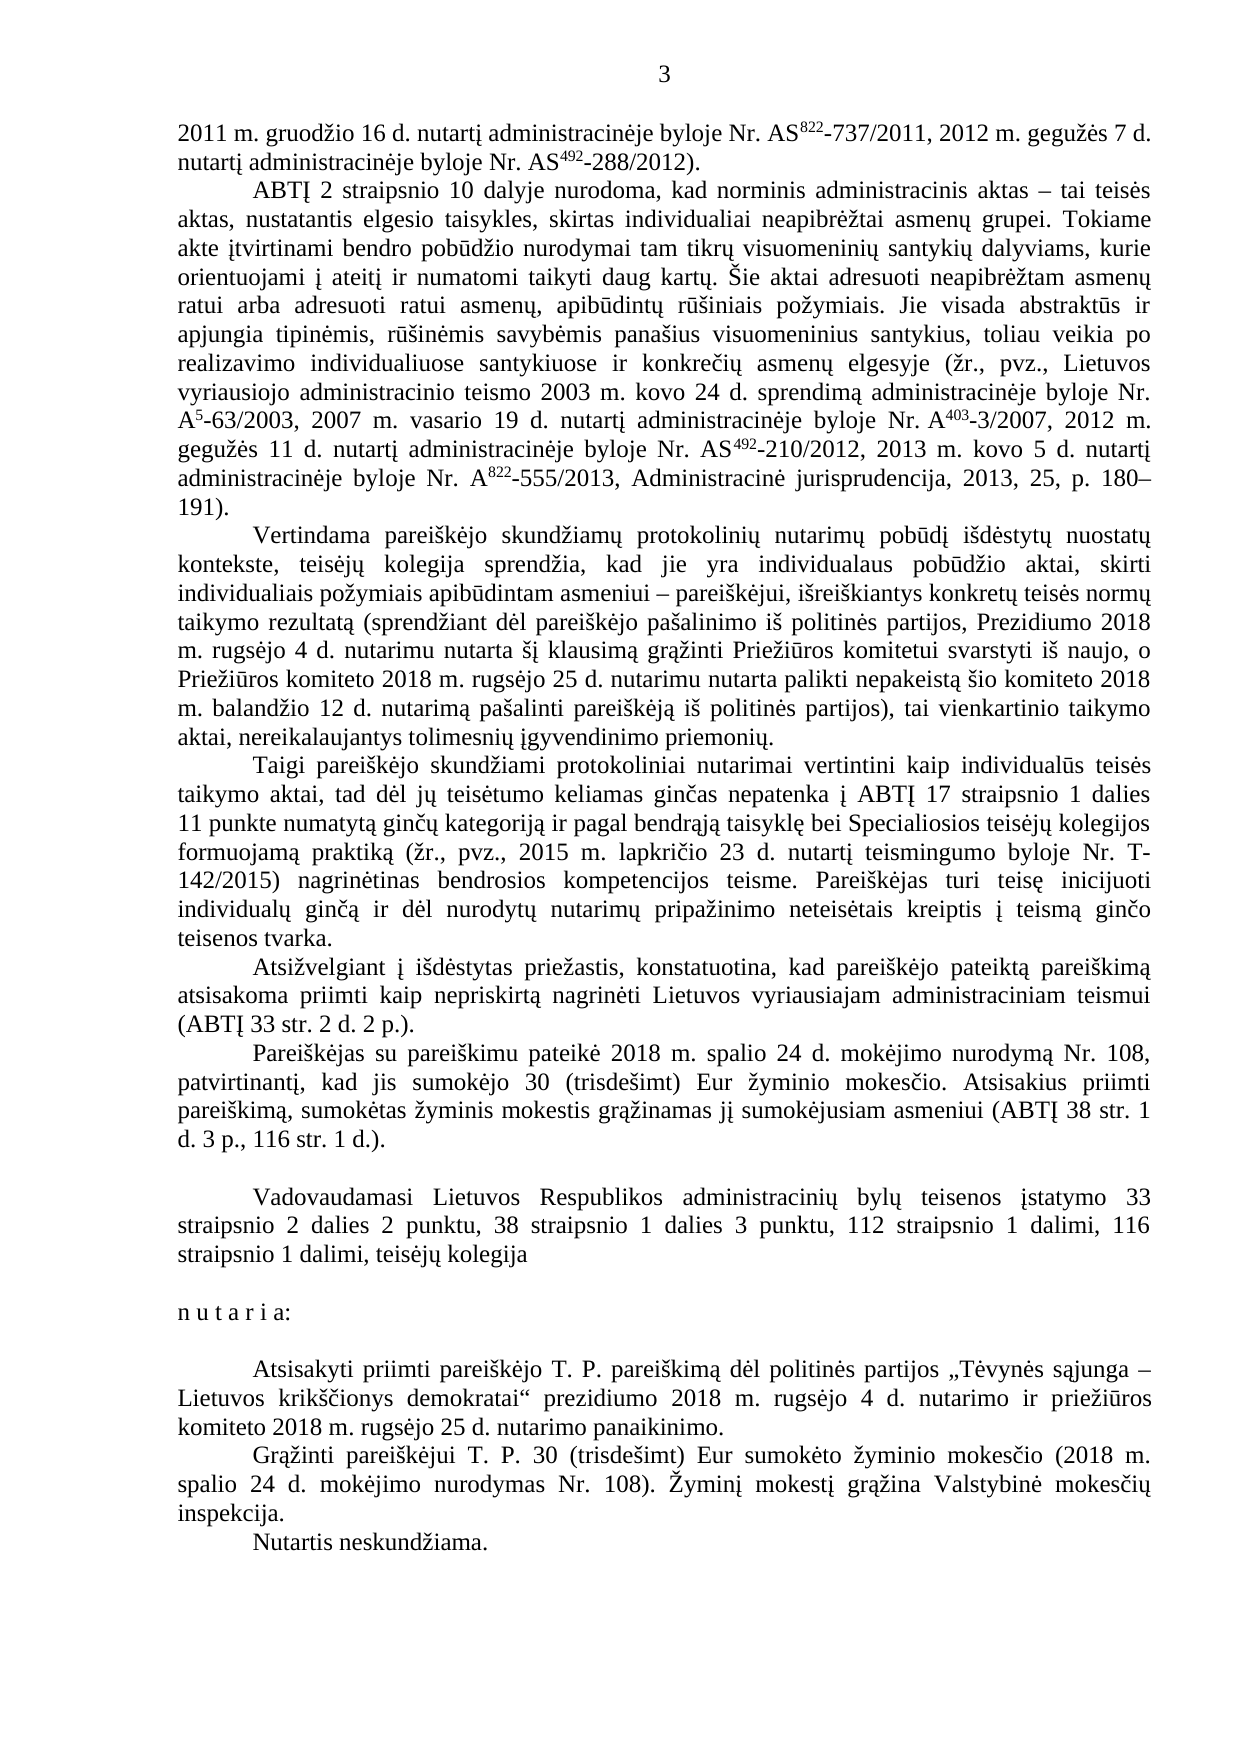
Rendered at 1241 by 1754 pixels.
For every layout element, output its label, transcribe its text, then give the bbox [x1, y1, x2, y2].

text n u t a r i a: [177, 1297, 1152, 1326]
text Atsisakyti priimti pareiškėjo T. P. pareiškimą dėl politinės partijos „Tėvynės sąjunga – Lietuvos krikščionys demokratai“ prezidiumo 2018 m. rugsėjo 4 d. nutarimo ir priežiūros komiteto 2018 m. rugsėjo 25 d. nutarimo panaikinimo. [177, 1354, 1152, 1441]
text Taigi pareiškėjo skundžiami protokoliniai nutarimai vertintini kaip individualūs teisės taikymo aktai, tad dėl jų teisėtumo keliamas ginčas nepatenka į ABTĮ 17 straipsnio 1 dalies 11 punkte numatytą ginčų kategoriją ir pagal bendrąją taisyklę bei Specialiosios teisėjų kolegijos formuojamą praktiką (žr., pvz., 2015 m. lapkričio 23 d. nutartį teismingumo byloje Nr. T-142/2015) nagrinėtinas bendrosios kompetencijos teisme. Pareiškėjas turi teisę inicijuoti individualų ginčą ir dėl nurodytų nutarimų pripažinimo neteisėtais kreiptis į teismą ginčo teisenos tvarka. [177, 751, 1152, 952]
text Nutartis neskundžiama. [177, 1527, 1152, 1556]
text ABTĮ 2 straipsnio 10 dalyje nurodoma, kad norminis administracinis aktas – tai teisės aktas, nustatantis elgesio taisykles, skirtas individualiai neapibrėžtai asmenų grupei. Tokiame akte įtvirtinami bendro pobūdžio nurodymai tam tikrų visuomeninių santykių dalyviams, kurie orientuojami į ateitį ir numatomi taikyti daug kartų. Šie aktai adresuoti neapibrėžtam asmenų ratui arba adresuoti ratui asmenų, apibūdintų rūšiniais požymiais. Jie visada abstraktūs ir apjungia tipinėmis, rūšinėmis savybėmis panašius visuomeninius santykius, toliau veikia po realizavimo individualiuose santykiuose ir konkrečių asmenų elgesyje (žr., pvz., Lietuvos vyriausiojo administracinio teismo 2003 m. kovo 24 d. sprendimą administracinėje byloje Nr. A5-63/2003, 2007 m. vasario 19 d. nutartį administracinėje byloje Nr. A403-3/2007, 2012 m. gegužės 11 d. nutartį administracinėje byloje Nr. AS492-210/2012, 2013 m. kovo 5 d. nutartį administracinėje byloje Nr. A822-555/2013, Administracinė jurisprudencija, 2013, 25, p. 180–191). [177, 176, 1152, 521]
text Pareiškėjas su pareiškimu pateikė 2018 m. spalio 24 d. mokėjimo nurodymą Nr. 108, patvirtinantį, kad jis sumokėjo 30 (trisdešimt) Eur žyminio mokesčio. Atsisakius priimti pareiškimą, sumokėtas žyminis mokestis grąžinamas jį sumokėjusiam asmeniui (ABTĮ 38 str. 1 d. 3 p., 116 str. 1 d.). [177, 1038, 1152, 1153]
text Atsižvelgiant į išdėstytas priežastis, konstatuotina, kad pareiškėjo pateiktą pareiškimą atsisakoma priimti kaip nepriskirtą nagrinėti Lietuvos vyriausiajam administraciniam teismui (ABTĮ 33 str. 2 d. 2 p.). [177, 952, 1152, 1038]
text Vadovaudamasi Lietuvos Respublikos administracinių bylų teisenos įstatymo 33 straipsnio 2 dalies 2 punktu, 38 straipsnio 1 dalies 3 punktu, 112 straipsnio 1 dalimi, 116 straipsnio 1 dalimi, teisėjų kolegija [177, 1182, 1152, 1268]
text Vertindama pareiškėjo skundžiamų protokolinių nutarimų pobūdį išdėstytų nuostatų kontekste, teisėjų kolegija sprendžia, kad jie yra individualaus pobūdžio aktai, skirti individualiais požymiais apibūdintam asmeniui – pareiškėjui, išreiškiantys konkretų teisės normų taikymo rezultatą (sprendžiant dėl pareiškėjo pašalinimo iš politinės partijos, Prezidiumo 2018 m. rugsėjo 4 d. nutarimu nutarta šį klausimą grąžinti Priežiūros komitetui svarstyti iš naujo, o Priežiūros komiteto 2018 m. rugsėjo 25 d. nutarimu nutarta palikti nepakeistą šio komiteto 2018 m. balandžio 12 d. nutarimą pašalinti pareiškėją iš politinės partijos), tai vienkartinio taikymo aktai, nereikalaujantys tolimesnių įgyvendinimo priemonių. [177, 521, 1152, 751]
text Grąžinti pareiškėjui T. P. 30 (trisdešimt) Eur sumokėto žyminio mokesčio (2018 m. spalio 24 d. mokėjimo nurodymas Nr. 108). Žyminį mokestį grąžina Valstybinė mokesčių inspekcija. [177, 1441, 1152, 1527]
text 2011 m. gruodžio 16 d. nutartį administracinėje byloje Nr. AS822-737/2011, 2012 m. gegužės 7 d. nutartį administracinėje byloje Nr. AS492-288/2012). [177, 118, 1152, 176]
